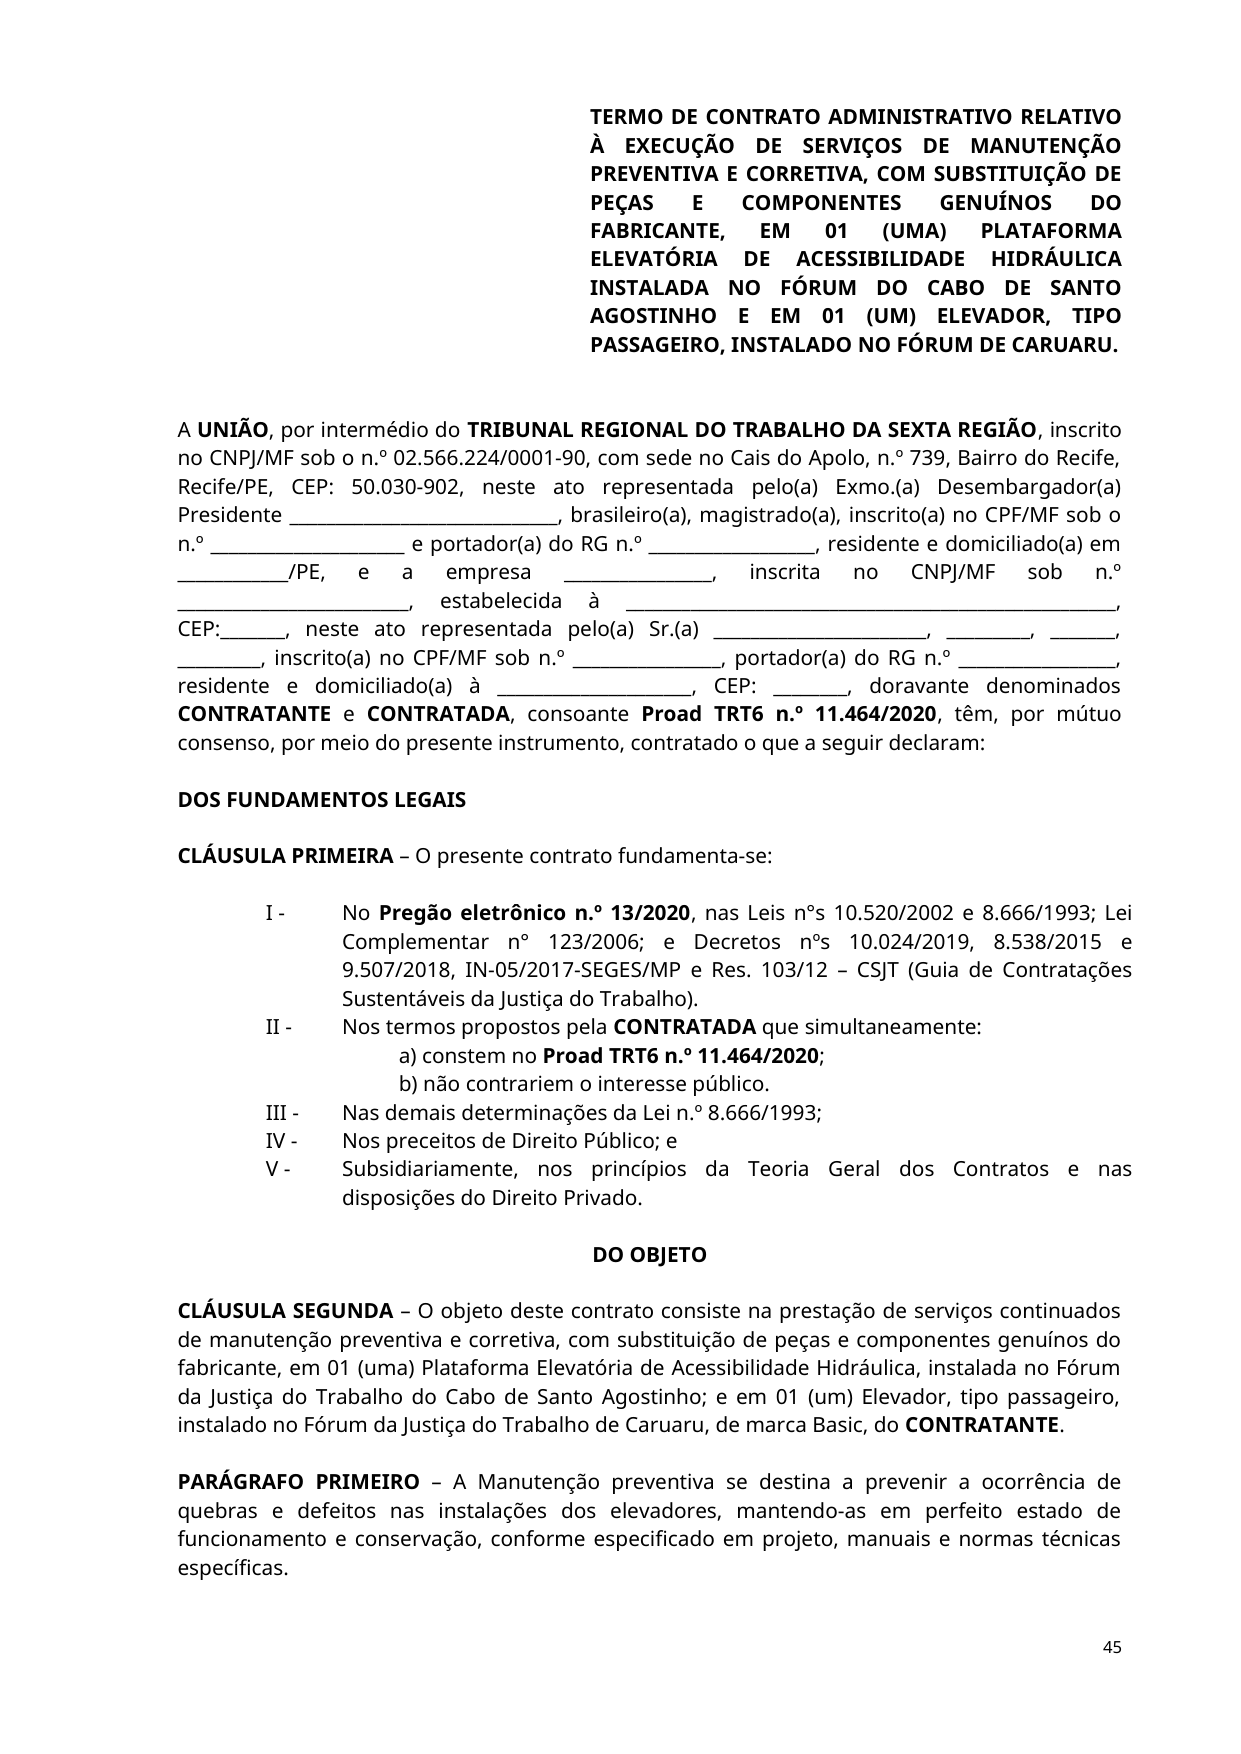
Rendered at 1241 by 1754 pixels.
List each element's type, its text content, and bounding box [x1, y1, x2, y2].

table_cell Nas demais determinações da Lei n.º 8.666/1993; [335, 1098, 1141, 1126]
text TERMO DE CONTRATO ADMINISTRATIVO RELATIVO À EXECUÇÃO DE SERVIÇOS DE MANUTENÇÃO PREVENTIVA E CORRETIVA, COM SUBSTITUIÇÃO DE PEÇAS E COMPONENTES GENUÍNOS DO FABRICANTE, EM 01 (UMA) PLATAFORMA ELEVATÓRIA DE ACESSIBILIDADE HIDRÁULICA INSTALADA NO FÓRUM DO CABO DE SANTO AGOSTINHO E EM 01 (UM) ELEVADOR, TIPO PASSAGEIRO, INSTALADO NO FÓRUM DE CARUARU. [590, 102, 1122, 358]
table_cell II - [258, 1012, 334, 1041]
table_cell Subsidiariamente, nos princípios da Teoria Geral dos Contratos e nas disposições do Direito Privado. [335, 1155, 1141, 1211]
table_cell a) constem no Proad TRT6 n.º 11.464/2020; [399, 1041, 1141, 1069]
text DOS FUNDAMENTOS LEGAIS [177, 785, 1122, 813]
table_cell Nos termos propostos pela CONTRATADA que simultaneamente: [335, 1012, 1141, 1041]
table_cell [258, 1069, 398, 1098]
table_cell b) não contrariem o interesse público. [399, 1069, 1141, 1098]
text DO OBJETO [177, 1240, 1122, 1268]
table_cell [258, 1041, 398, 1069]
text CLÁUSULA PRIMEIRA – O presente contrato fundamenta-se: [177, 842, 1122, 870]
table_cell Nos preceitos de Direito Público; e [335, 1126, 1141, 1154]
table_header No Pregão eletrônico n.º 13/2020, nas Leis n°s 10.520/2002 e 8.666/1993; Lei Complementar n° 123/2006; e Decretos nºs 10.024/2019, 8.538/2015 e 9.507/2018, IN-05/2017-SEGES/MP e Res. 103/12 – CSJT (Guia de Contratações Sustentáveis da Justiça do Trabalho). [335, 899, 1141, 1012]
table_cell III - [258, 1098, 334, 1126]
table_header I - [258, 899, 334, 1012]
text CLÁUSULA SEGUNDA – O objeto deste contrato consiste na prestação de serviços continuados de manutenção preventiva e corretiva, com substituição de peças e componentes genuínos do fabricante, em 01 (uma) Plataforma Elevatória de Acessibilidade Hidráulica, instalada no Fórum da Justiça do Trabalho do Cabo de Santo Agostinho; e em 01 (um) Elevador, tipo passageiro, instalado no Fórum da Justiça do Trabalho de Caruaru, de marca Basic, do CONTRATANTE. [177, 1297, 1122, 1439]
text A UNIÃO, por intermédio do TRIBUNAL REGIONAL DO TRABALHO DA SEXTA REGIÃO, inscrito no CNPJ/MF sob o n.º 02.566.224/0001-90, com sede no Cais do Apolo, n.º 739, Bairro do Recife, Recife/PE, CEP: 50.030-902, neste ato representada pelo(a) Exmo.(a) Desembargador(a) Presidente _____________________________, brasileiro(a), magistrado(a), inscrito(a) no CPF/MF sob o n.º _____________________ e portador(a) do RG n.º __________________, residente e domiciliado(a) em ____________/PE, e a empresa ________________, inscrita no CNPJ/MF sob n.º _________________________, estabelecida à _____________________________________________________, CEP:_______, neste ato representada pelo(a) Sr.(a) _______________________, _________, _______, _________, inscrito(a) no CPF/MF sob n.º ________________, portador(a) do RG n.º _________________, residente e domiciliado(a) à _____________________, CEP: ________, doravante denominados CONTRATANTE e CONTRATADA, consoante Proad TRT6 n.º 11.464/2020, têm, por mútuo consenso, por meio do presente instrumento, contratado o que a seguir declaram: [177, 415, 1122, 756]
table_cell IV - [258, 1126, 334, 1154]
table_cell V - [258, 1155, 334, 1211]
text PARÁGRAFO PRIMEIRO – A Manutenção preventiva se destina a prevenir a ocorrência de quebras e defeitos nas instalações dos elevadores, mantendo-as em perfeito estado de funcionamento e conservação, conforme especificado em projeto, manuais e normas técnicas específicas. [177, 1467, 1122, 1581]
